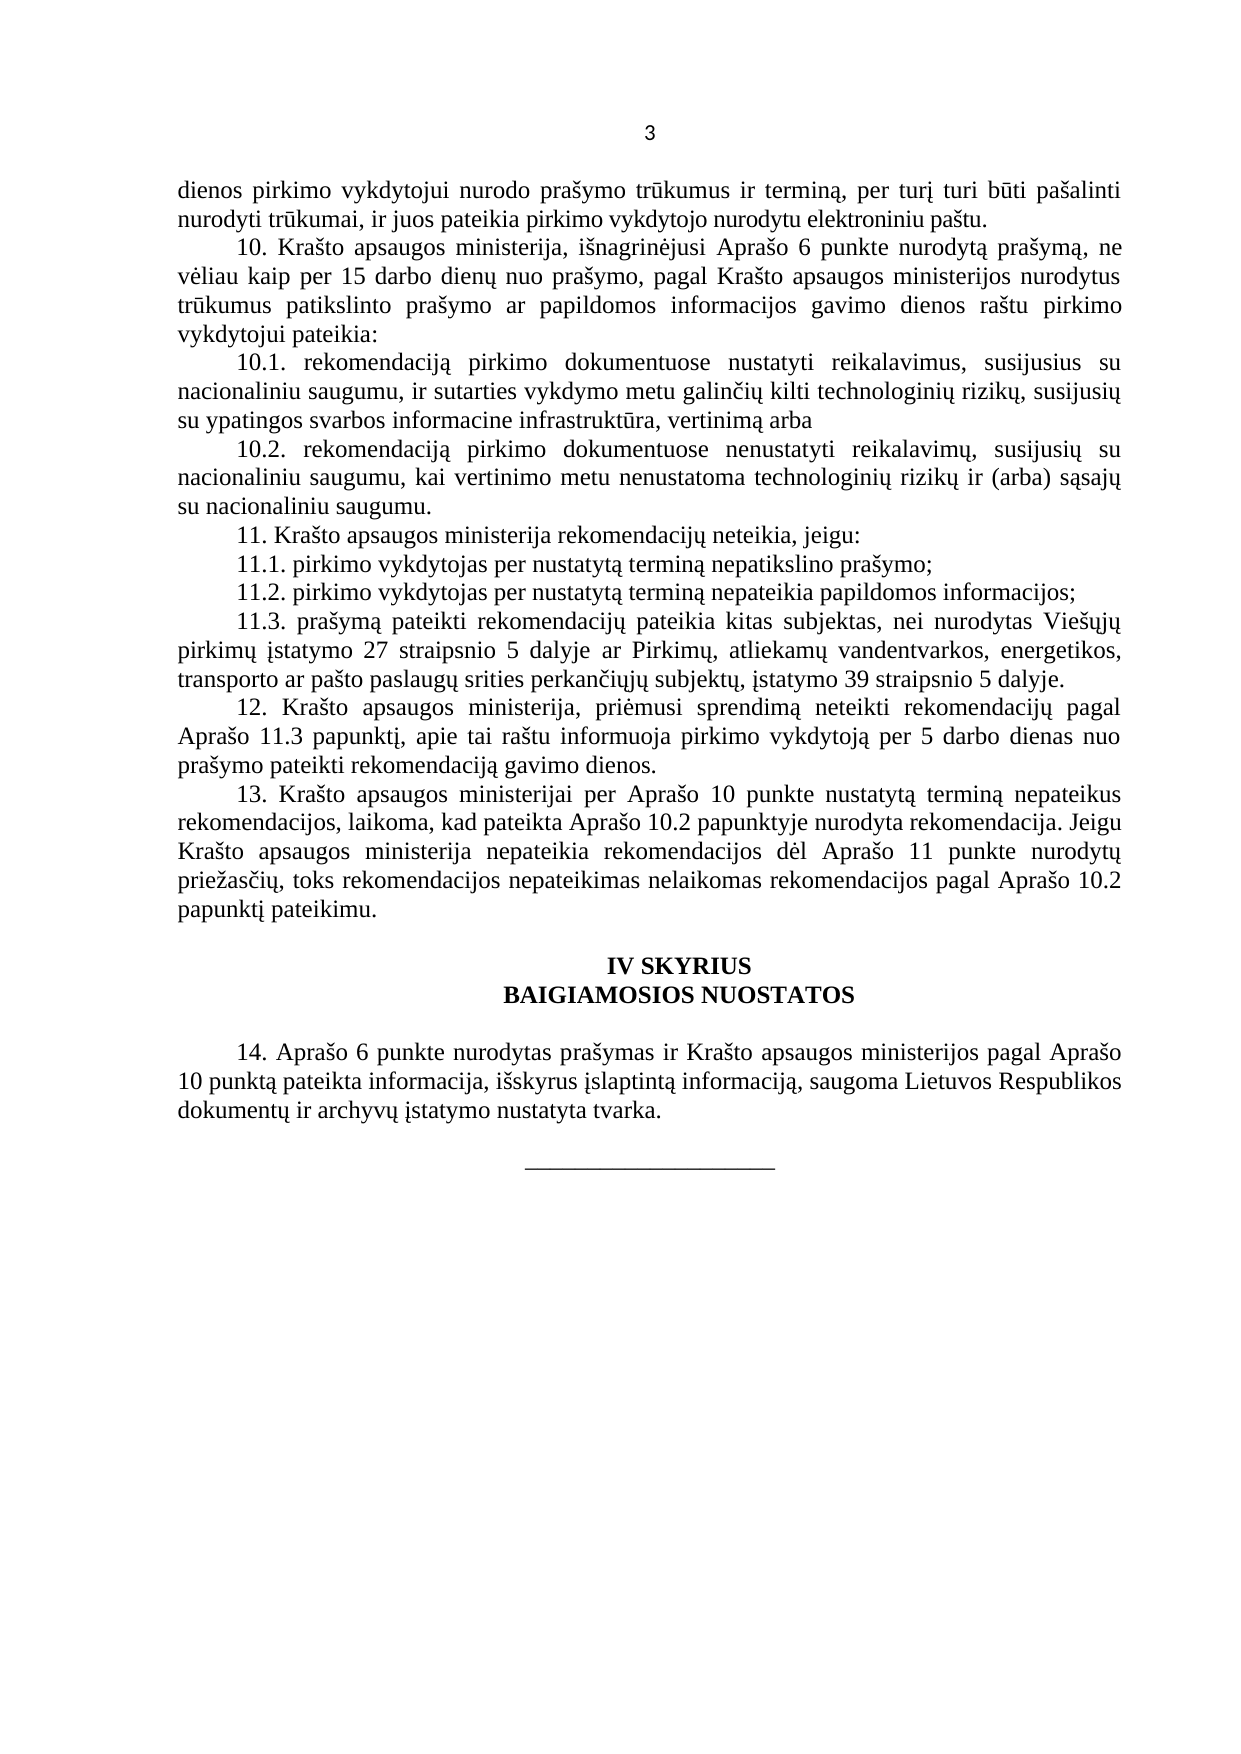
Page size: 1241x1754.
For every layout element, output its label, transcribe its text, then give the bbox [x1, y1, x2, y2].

text 11.2. pirkimo vykdytojas per nustatytą terminą nepateikia papildomos informacijos; [177, 577, 1122, 606]
text 11.1. pirkimo vykdytojas per nustatytą terminą nepatikslino prašymo; [177, 549, 1122, 577]
text 10.2. rekomendaciją pirkimo dokumentuose nenustatyti reikalavimų, susijusių su nacionaliniu saugumu, kai vertinimo metu nenustatoma technologinių rizikų ir (arba) sąsajų su nacionaliniu saugumu. [177, 434, 1122, 520]
text dienos pirkimo vykdytojui nurodo prašymo trūkumus ir terminą, per turį turi būti pašalinti nurodyti trūkumai, ir juos pateikia pirkimo vykdytojo nurodytu elektroniniu paštu. [177, 175, 1122, 232]
text 11. Krašto apsaugos ministerija rekomendacijų neteikia, jeigu: [177, 520, 1122, 549]
text 14. Aprašo 6 punkte nurodytas prašymas ir Krašto apsaugos ministerijos pagal Aprašo 10 punktą pateikta informacija, išskyrus įslaptintą informaciją, saugoma Lietuvos Respublikos dokumentų ir archyvų įstatymo nustatyta tvarka. [177, 1037, 1122, 1124]
text 10. Krašto apsaugos ministerija, išnagrinėjusi Aprašo 6 punkte nurodytą prašymą, ne vėliau kaip per 15 darbo dienų nuo prašymo, pagal Krašto apsaugos ministerijos nurodytus trūkumus patikslinto prašymo ar papildomos informacijos gavimo dienos raštu pirkimo vykdytojui pateikia: [177, 232, 1122, 347]
text 10.1. rekomendaciją pirkimo dokumentuose nustatyti reikalavimus, susijusius su nacionaliniu saugumu, ir sutarties vykdymo metu galinčių kilti technologinių rizikų, susijusių su ypatingos svarbos informacine infrastruktūra, vertinimą arba [177, 347, 1122, 434]
text IV SKYRIUS [177, 951, 1122, 980]
text 11.3. prašymą pateikti rekomendacijų pateikia kitas subjektas, nei nurodytas Viešųjų pirkimų įstatymo 27 straipsnio 5 dalyje ar Pirkimų, atliekamų vandentvarkos, energetikos, transporto ar pašto paslaugų srities perkančiųjų subjektų, įstatymo 39 straipsnio 5 dalyje. [177, 606, 1122, 692]
text 12. Krašto apsaugos ministerija, priėmusi sprendimą neteikti rekomendacijų pagal Aprašo 11.3 papunktį, apie tai raštu informuoja pirkimo vykdytoją per 5 darbo dienas nuo prašymo pateikti rekomendaciją gavimo dienos. [177, 692, 1122, 779]
text –––––––––––––––––––– [177, 1152, 1122, 1181]
text BAIGIAMOSIOS NUOSTATOS [177, 980, 1122, 1009]
text 13. Krašto apsaugos ministerijai per Aprašo 10 punkte nustatytą terminą nepateikus rekomendacijos, laikoma, kad pateikta Aprašo 10.2 papunktyje nurodyta rekomendacija. Jeigu Krašto apsaugos ministerija nepateikia rekomendacijos dėl Aprašo 11 punkte nurodytų priežasčių, toks rekomendacijos nepateikimas nelaikomas rekomendacijos pagal Aprašo 10.2 papunktį pateikimu. [177, 779, 1122, 922]
